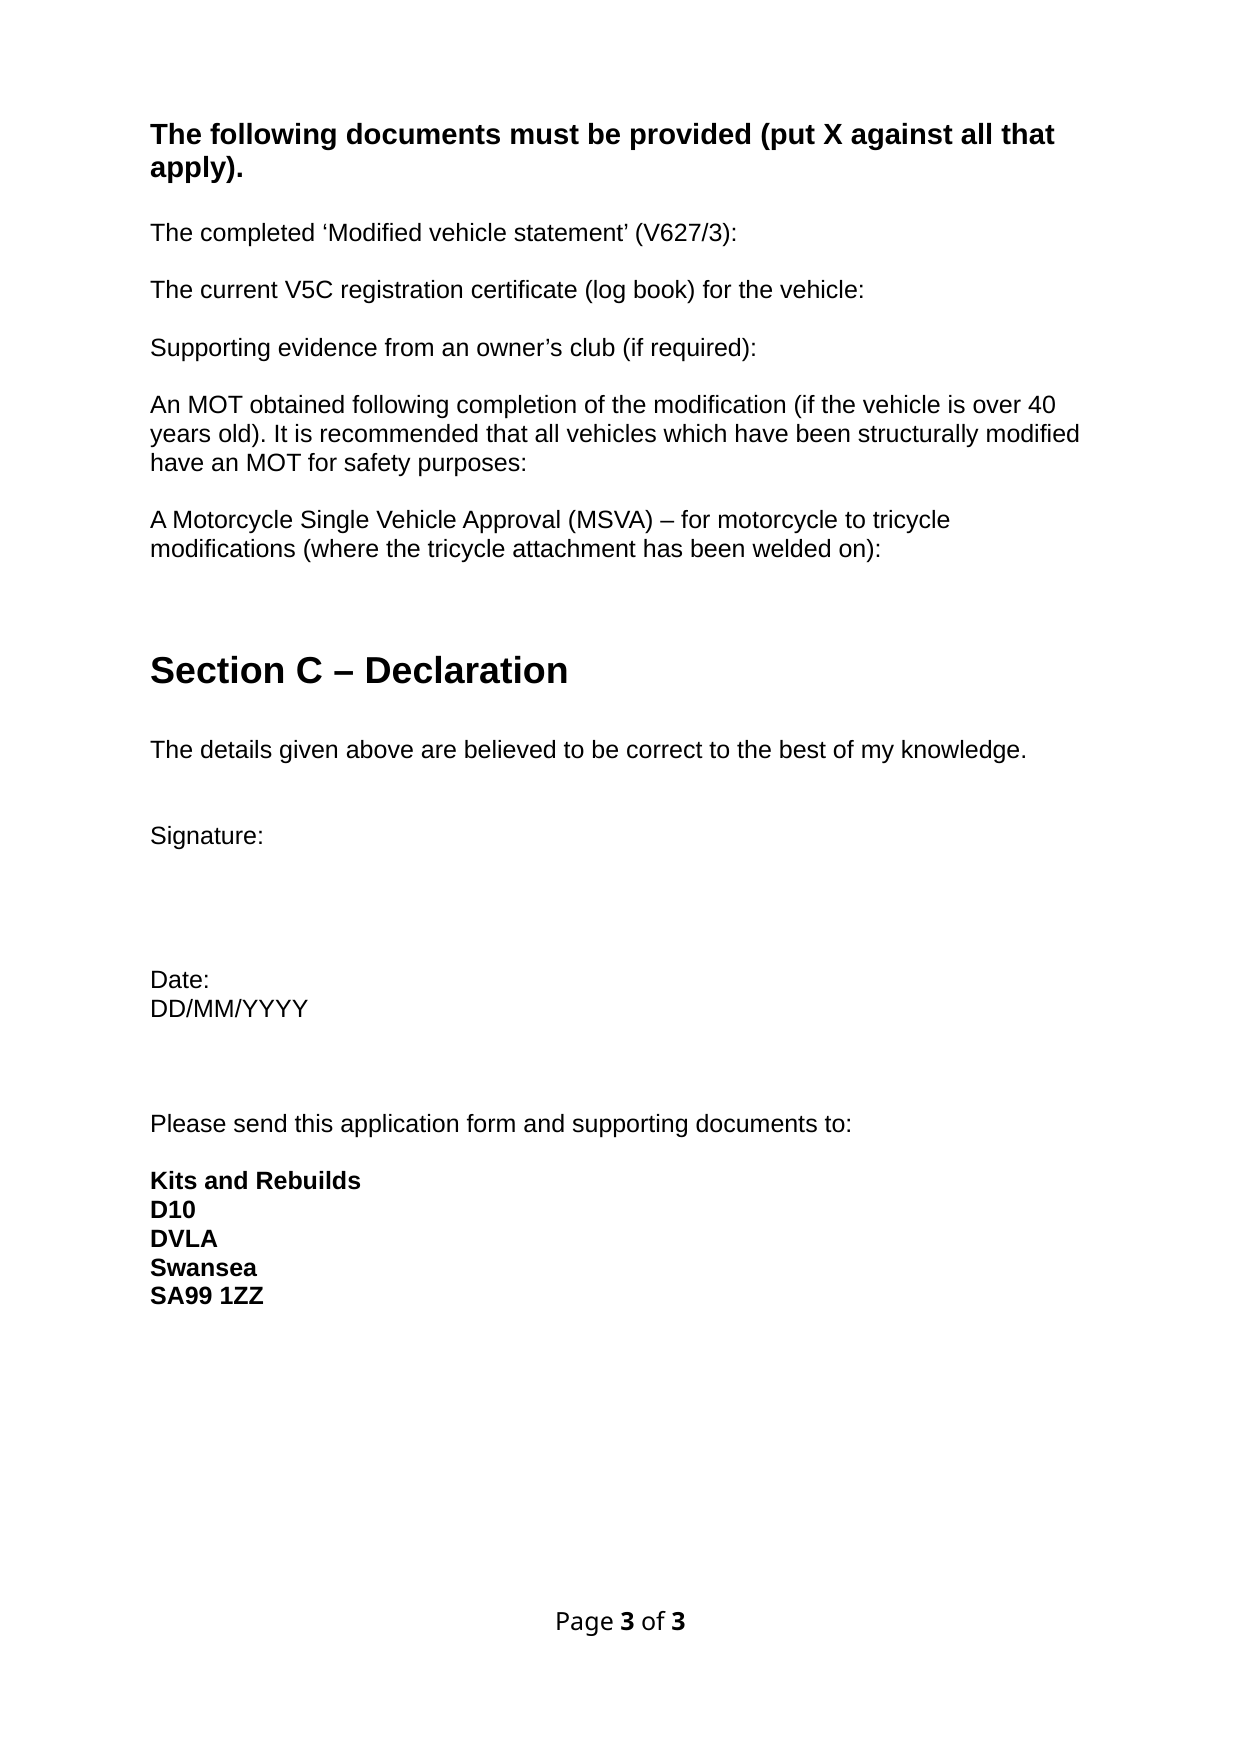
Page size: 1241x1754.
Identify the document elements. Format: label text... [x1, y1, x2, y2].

text The details given above are believed to be correct to the best of my knowledge. [150, 735, 1090, 764]
text Supporting evidence from an owner’s club (if required): [150, 332, 1090, 361]
text Swansea [150, 1252, 1090, 1281]
text An MOT obtained following completion of the modification (if the vehicle is over 40 years old). It is recommended that all vehicles which have been structurally modified have an MOT for safety purposes: [150, 390, 1090, 476]
text The current V5C registration certificate (log book) for the vehicle: [150, 275, 1090, 304]
text D10 [150, 1195, 1090, 1224]
text Please send this application form and supporting documents to: [150, 1109, 1090, 1137]
text DD/MM/YYYY [150, 994, 1090, 1022]
text Signature: [150, 821, 1090, 850]
text A Motorcycle Single Vehicle Approval (MSVA) – for motorcycle to tricycle modifications (where the tricycle attachment has been welded on): [150, 505, 1090, 562]
text DVLA [150, 1224, 1090, 1252]
text Section C – Declaration [150, 649, 1090, 692]
text The completed ‘Modified vehicle statement’ (V627/3): [150, 217, 1090, 246]
text Kits and Rebuilds [150, 1166, 1090, 1195]
text The following documents must be provided (put X against all that apply). [150, 117, 1090, 184]
text Date: [150, 965, 1090, 994]
text SA99 1ZZ [150, 1281, 1090, 1310]
